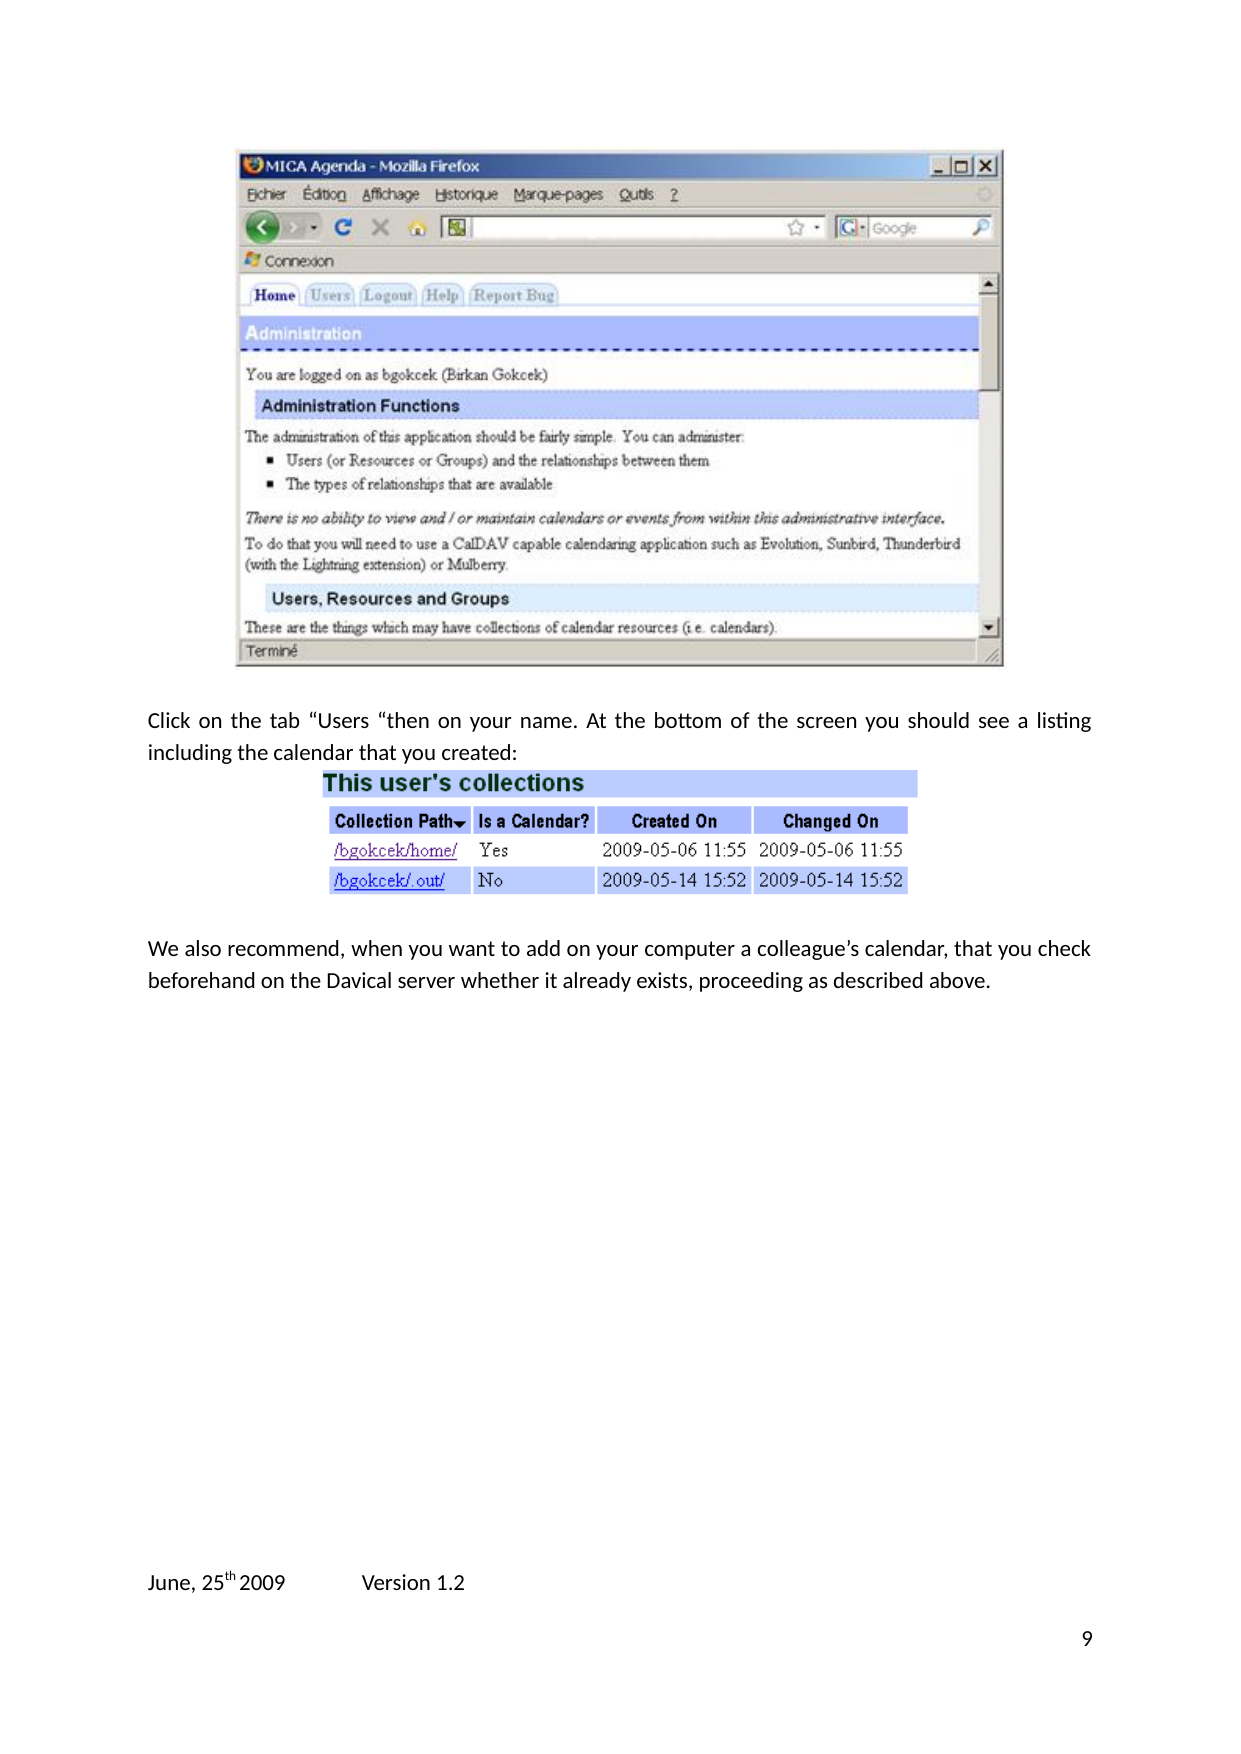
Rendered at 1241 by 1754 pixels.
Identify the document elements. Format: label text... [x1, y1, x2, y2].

text We also recommend, when you want to add on your computer a colleague’s calendar, that you check beforehand on the Davical server whether it already exists, proceeding as described above. [148, 934, 1092, 994]
text Click on the tab “Users “then on your name. At the bottom of the screen you should see a listing including the calendar that you created: [148, 706, 1092, 766]
picture [322, 770, 918, 898]
picture [233, 147, 1007, 670]
